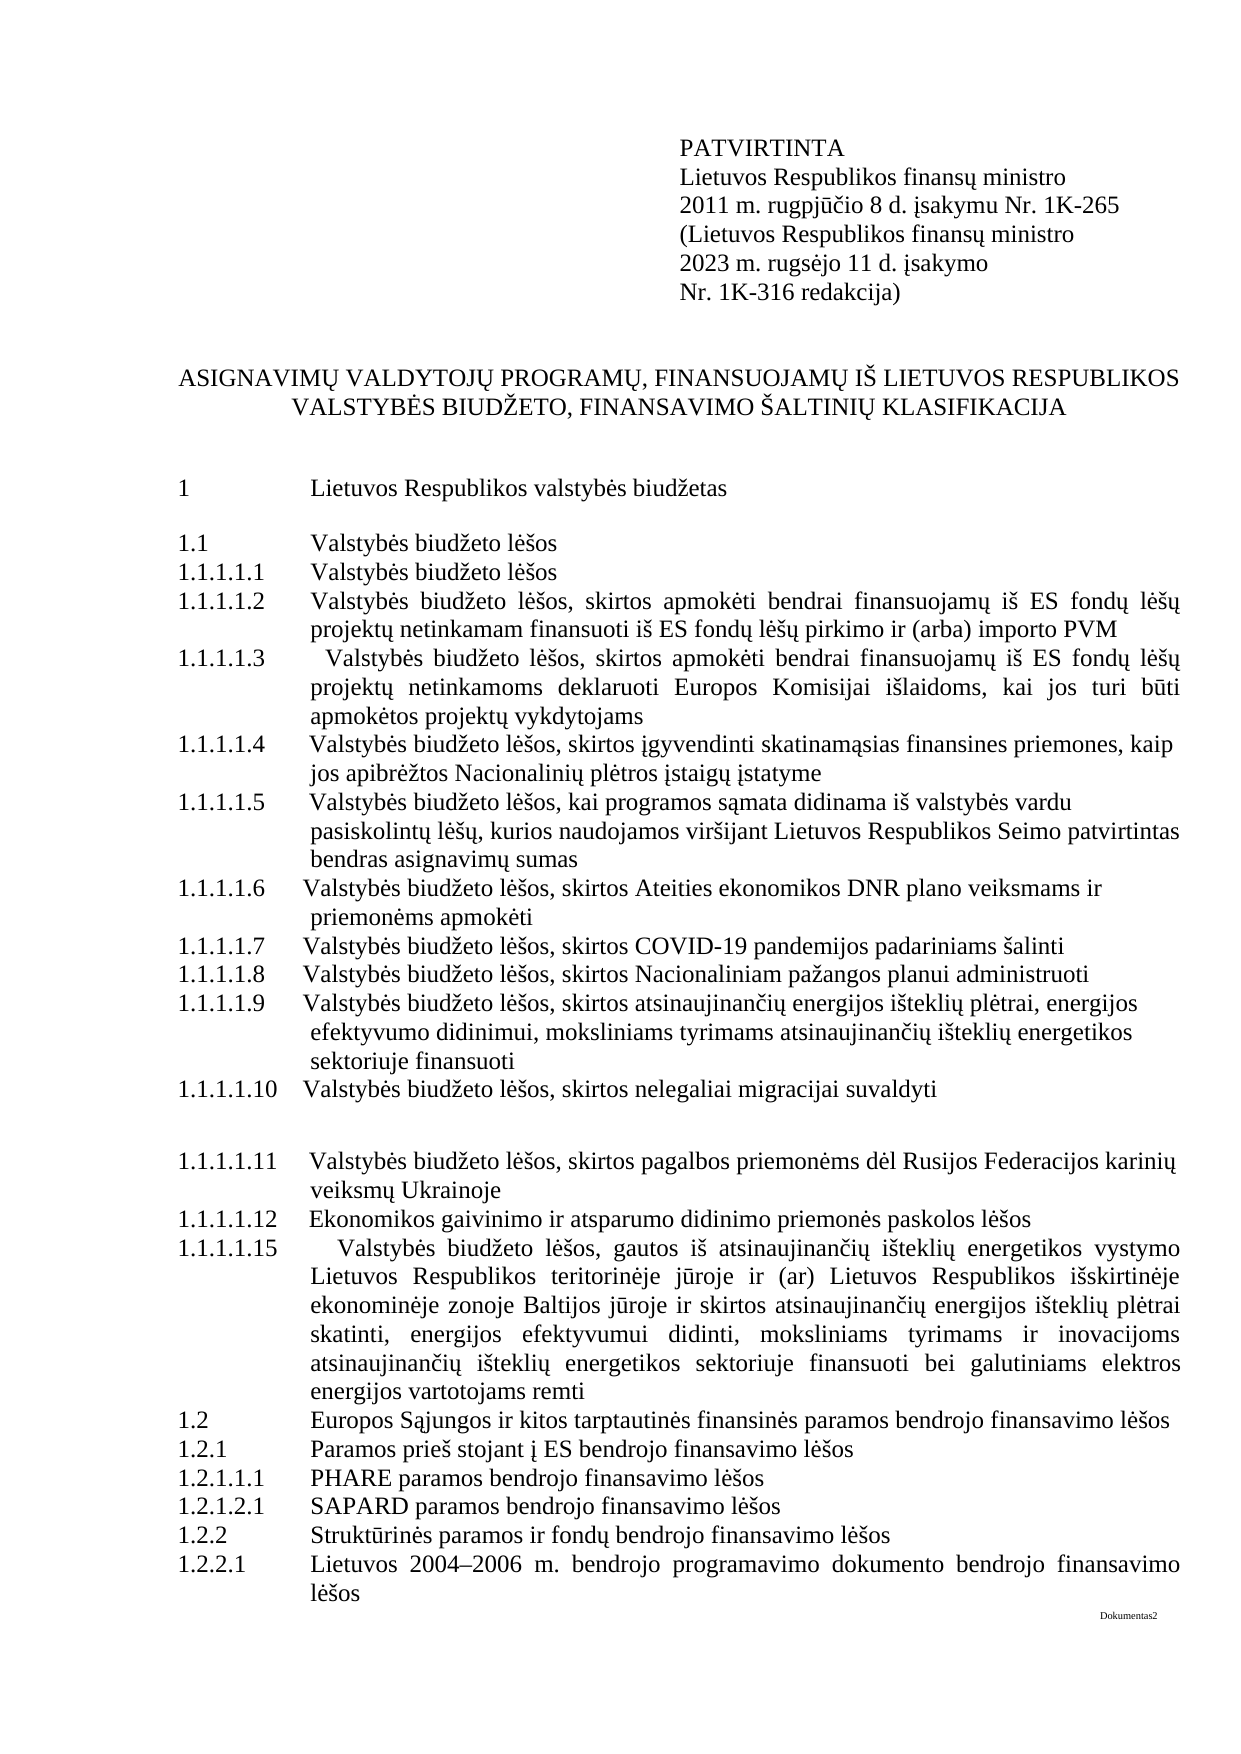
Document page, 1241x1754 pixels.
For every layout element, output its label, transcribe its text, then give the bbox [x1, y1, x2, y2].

text 1.2.1.1.1 PHARE paramos bendrojo finansavimo lėšos [177, 1463, 1181, 1491]
text 2023 m. rugsėjo 11 d. įsakymo [679, 248, 1181, 277]
text ASIGNAVIMŲ VALDYTOJŲ PROGRAMŲ, FINANSUOJAMŲ IŠ LIETUVOS RESPUBLIKOS VALSTYBĖS BIUDŽETO, FINANSAVIMO ŠALTINIŲ KLASIFIKACIJA [177, 363, 1181, 420]
text 1.2.1.2.1 SAPARD paramos bendrojo finansavimo lėšos [177, 1491, 1181, 1520]
text Nr. 1K-316 redakcija) [679, 277, 1181, 305]
text 1.1.1.1.12 Ekonomikos gaivinimo ir atsparumo didinimo priemonės paskolos lėšos [177, 1204, 1181, 1233]
text 1.2.1 Paramos prieš stojant į ES bendrojo finansavimo lėšos [177, 1434, 1181, 1463]
text 1.2.2 Struktūrinės paramos ir fondų bendrojo finansavimo lėšos [177, 1520, 1181, 1549]
text 1.1.1.1.2 Valstybės biudžeto lėšos, skirtos apmokėti bendrai finansuojamų iš ES fondų lėšų projektų netinkamam finansuoti iš ES fondų lėšų pirkimo ir (arba) importo PVM [177, 586, 1181, 643]
text 1.1 Valstybės biudžeto lėšos [177, 528, 1181, 557]
text 1.1.1.1.6 Valstybės biudžeto lėšos, skirtos Ateities ekonomikos DNR plano veiksmams ir priemonėms apmokėti [177, 873, 1181, 931]
text (Lietuvos Respublikos finansų ministro [679, 219, 1181, 248]
text 1.2.2.1 Lietuvos 2004–2006 m. bendrojo programavimo dokumento bendrojo finansavimo lėšos [177, 1549, 1181, 1606]
text PATVIRTINTA [679, 133, 1181, 162]
text 1.1.1.1.4 Valstybės biudžeto lėšos, skirtos įgyvendinti skatinamąsias finansines priemones, kaip jos apibrėžtos Nacionalinių plėtros įstaigų įstatyme [177, 729, 1181, 787]
text 1.1.1.1.3 Valstybės biudžeto lėšos, skirtos apmokėti bendrai finansuojamų iš ES fondų lėšų projektų netinkamoms deklaruoti Europos Komisijai išlaidoms, kai jos turi būti apmokėtos projektų vykdytojams [177, 643, 1181, 729]
text 1.1.1.1.5 Valstybės biudžeto lėšos, kai programos sąmata didinama iš valstybės vardu pasiskolintų lėšų, kurios naudojamos viršijant Lietuvos Respublikos Seimo patvirtintas bendras asignavimų sumas [177, 787, 1181, 873]
text 1.1.1.1.9 Valstybės biudžeto lėšos, skirtos atsinaujinančių energijos išteklių plėtrai, energijos efektyvumo didinimui, moksliniams tyrimams atsinaujinančių išteklių energetikos sektoriuje finansuoti [177, 988, 1181, 1074]
text 1 Lietuvos Respublikos valstybės biudžetas [177, 473, 1181, 502]
text 1.1.1.1.7 Valstybės biudžeto lėšos, skirtos COVID-19 pandemijos padariniams šalinti [177, 931, 1181, 959]
text 2011 m. rugpjūčio 8 d. įsakymu Nr. 1K-265 [679, 190, 1181, 219]
text Lietuvos Respublikos finansų ministro [679, 162, 1181, 190]
text 1.1.1.1.10 Valstybės biudžeto lėšos, skirtos nelegaliai migracijai suvaldyti [177, 1074, 1181, 1103]
text 1.1.1.1.8 Valstybės biudžeto lėšos, skirtos Nacionaliniam pažangos planui administruoti [177, 959, 1181, 988]
text 1.1.1.1.11 Valstybės biudžeto lėšos, skirtos pagalbos priemonėms dėl Rusijos Federacijos karinių veiksmų Ukrainoje [177, 1146, 1181, 1204]
text 1.1.1.1.15 Valstybės biudžeto lėšos, gautos iš atsinaujinančių išteklių energetikos vystymo Lietuvos Respublikos teritorinėje jūroje ir (ar) Lietuvos Respublikos išskirtinėje ekonominėje zonoje Baltijos jūroje ir skirtos atsinaujinančių energijos išteklių plėtrai skatinti, energijos efektyvumui didinti, moksliniams tyrimams ir inovacijoms atsinaujinančių išteklių energetikos sektoriuje finansuoti bei galutiniams elektros energijos vartotojams remti [177, 1233, 1181, 1405]
text 1.2 Europos Sąjungos ir kitos tarptautinės finansinės paramos bendrojo finansavimo lėšos [177, 1405, 1181, 1434]
text 1.1.1.1.1 Valstybės biudžeto lėšos [177, 557, 1181, 586]
